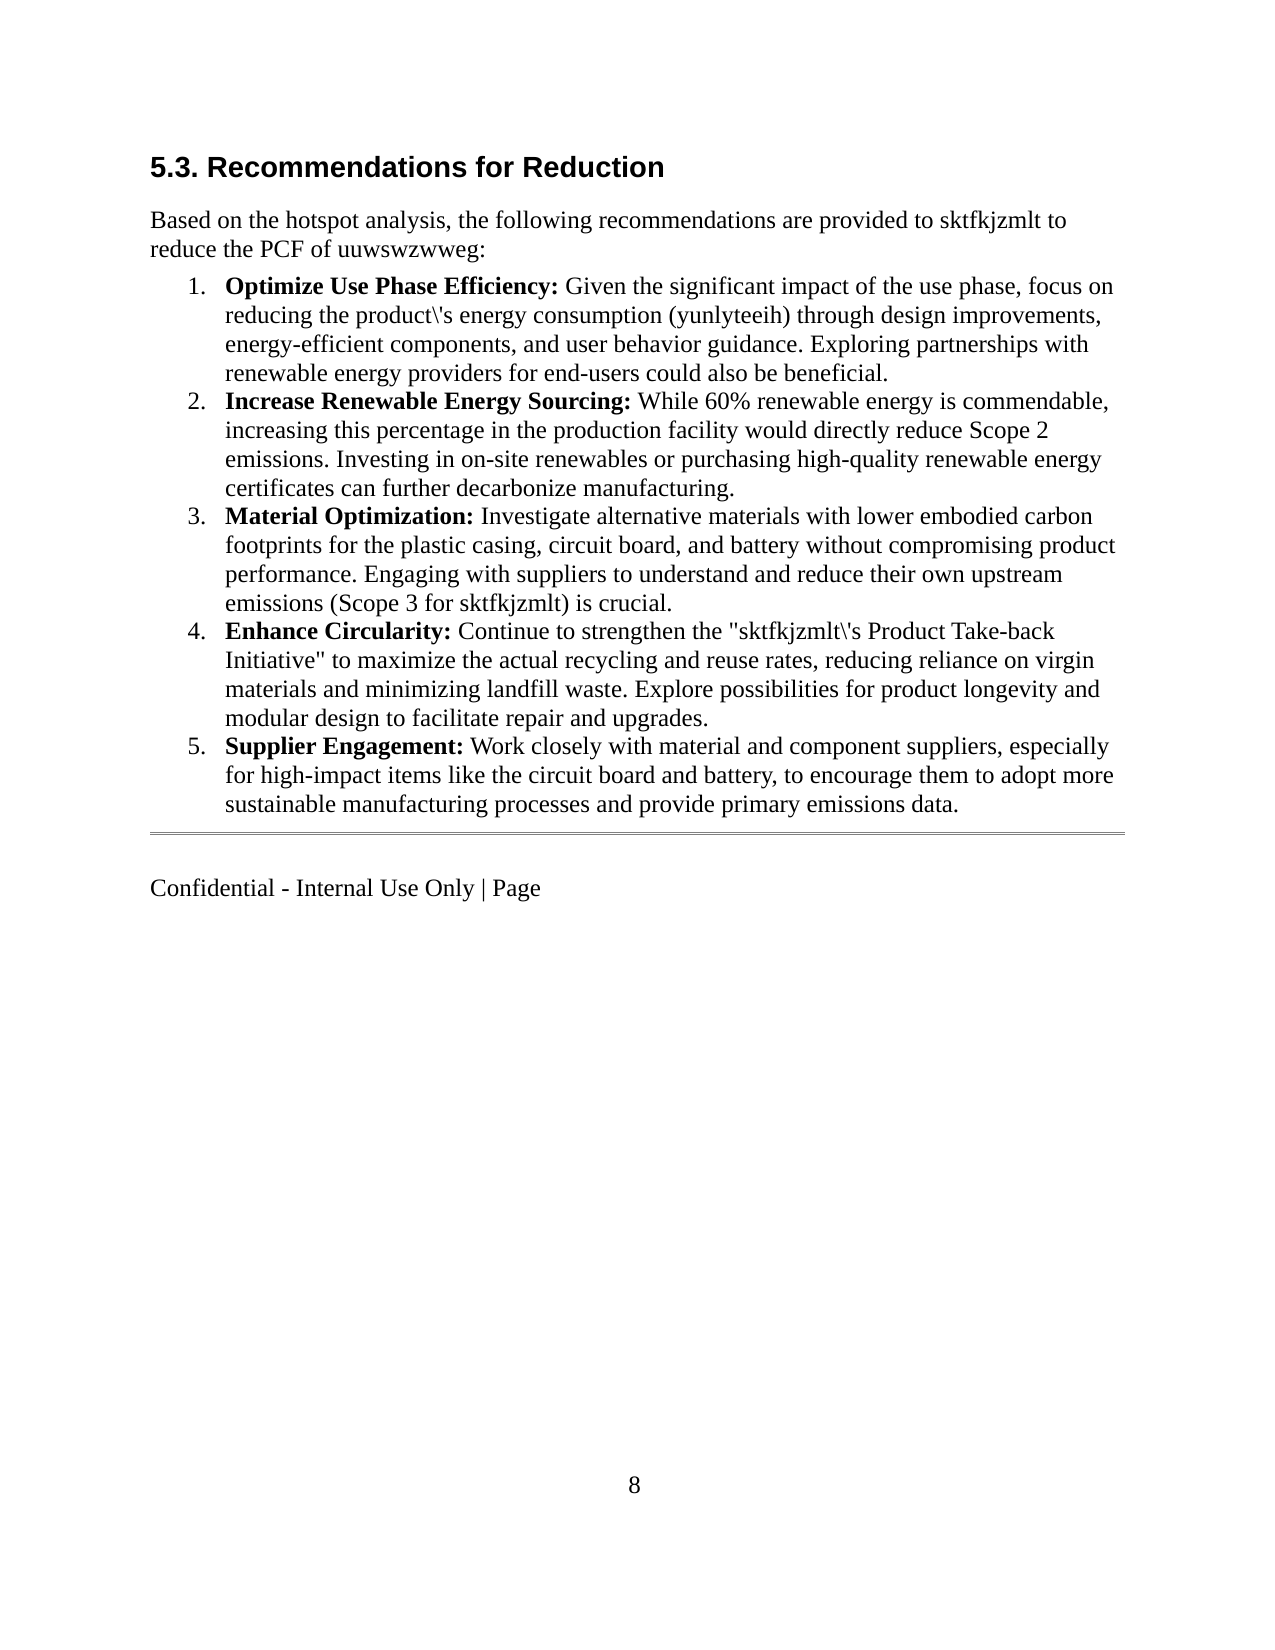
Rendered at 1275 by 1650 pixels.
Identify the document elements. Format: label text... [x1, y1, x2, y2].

text Confidential - Internal Use Only | Page [150, 873, 1125, 902]
list Optimize Use Phase Efficiency: Given the significant impact of the use phase, focus on reducing the product\'s energy consumption (yunlyteeih) through design improvements, energy-efficient components, and user behavior guidance. Exploring partnerships with renewable energy providers for end-users could also be beneficial. [187, 271, 1125, 386]
list Increase Renewable Energy Sourcing: While 60% renewable energy is commendable, increasing this percentage in the production facility would directly reduce Scope 2 emissions. Investing in on-site renewables or purchasing high-quality renewable energy certificates can further decarbonize manufacturing. [187, 386, 1125, 501]
subtitle 5.3. Recommendations for Reduction [150, 150, 1125, 183]
list Supplier Engagement: Work closely with material and component suppliers, especially for high-impact items like the circuit board and battery, to encourage them to adopt more sustainable manufacturing processes and provide primary emissions data. [187, 731, 1125, 818]
text Based on the hotspot analysis, the following recommendations are provided to sktfkjzmlt to reduce the PCF of uuwswzwweg: [150, 205, 1125, 262]
list Material Optimization: Investigate alternative materials with lower embodied carbon footprints for the plastic casing, circuit board, and battery without compromising product performance. Engaging with suppliers to understand and reduce their own upstream emissions (Scope 3 for sktfkjzmlt) is crucial. [187, 501, 1125, 616]
list Enhance Circularity: Continue to strengthen the "sktfkjzmlt\'s Product Take-back Initiative" to maximize the actual recycling and reuse rates, reducing reliance on virgin materials and minimizing landfill waste. Explore possibilities for product longevity and modular design to facilitate repair and upgrades. [187, 616, 1125, 731]
